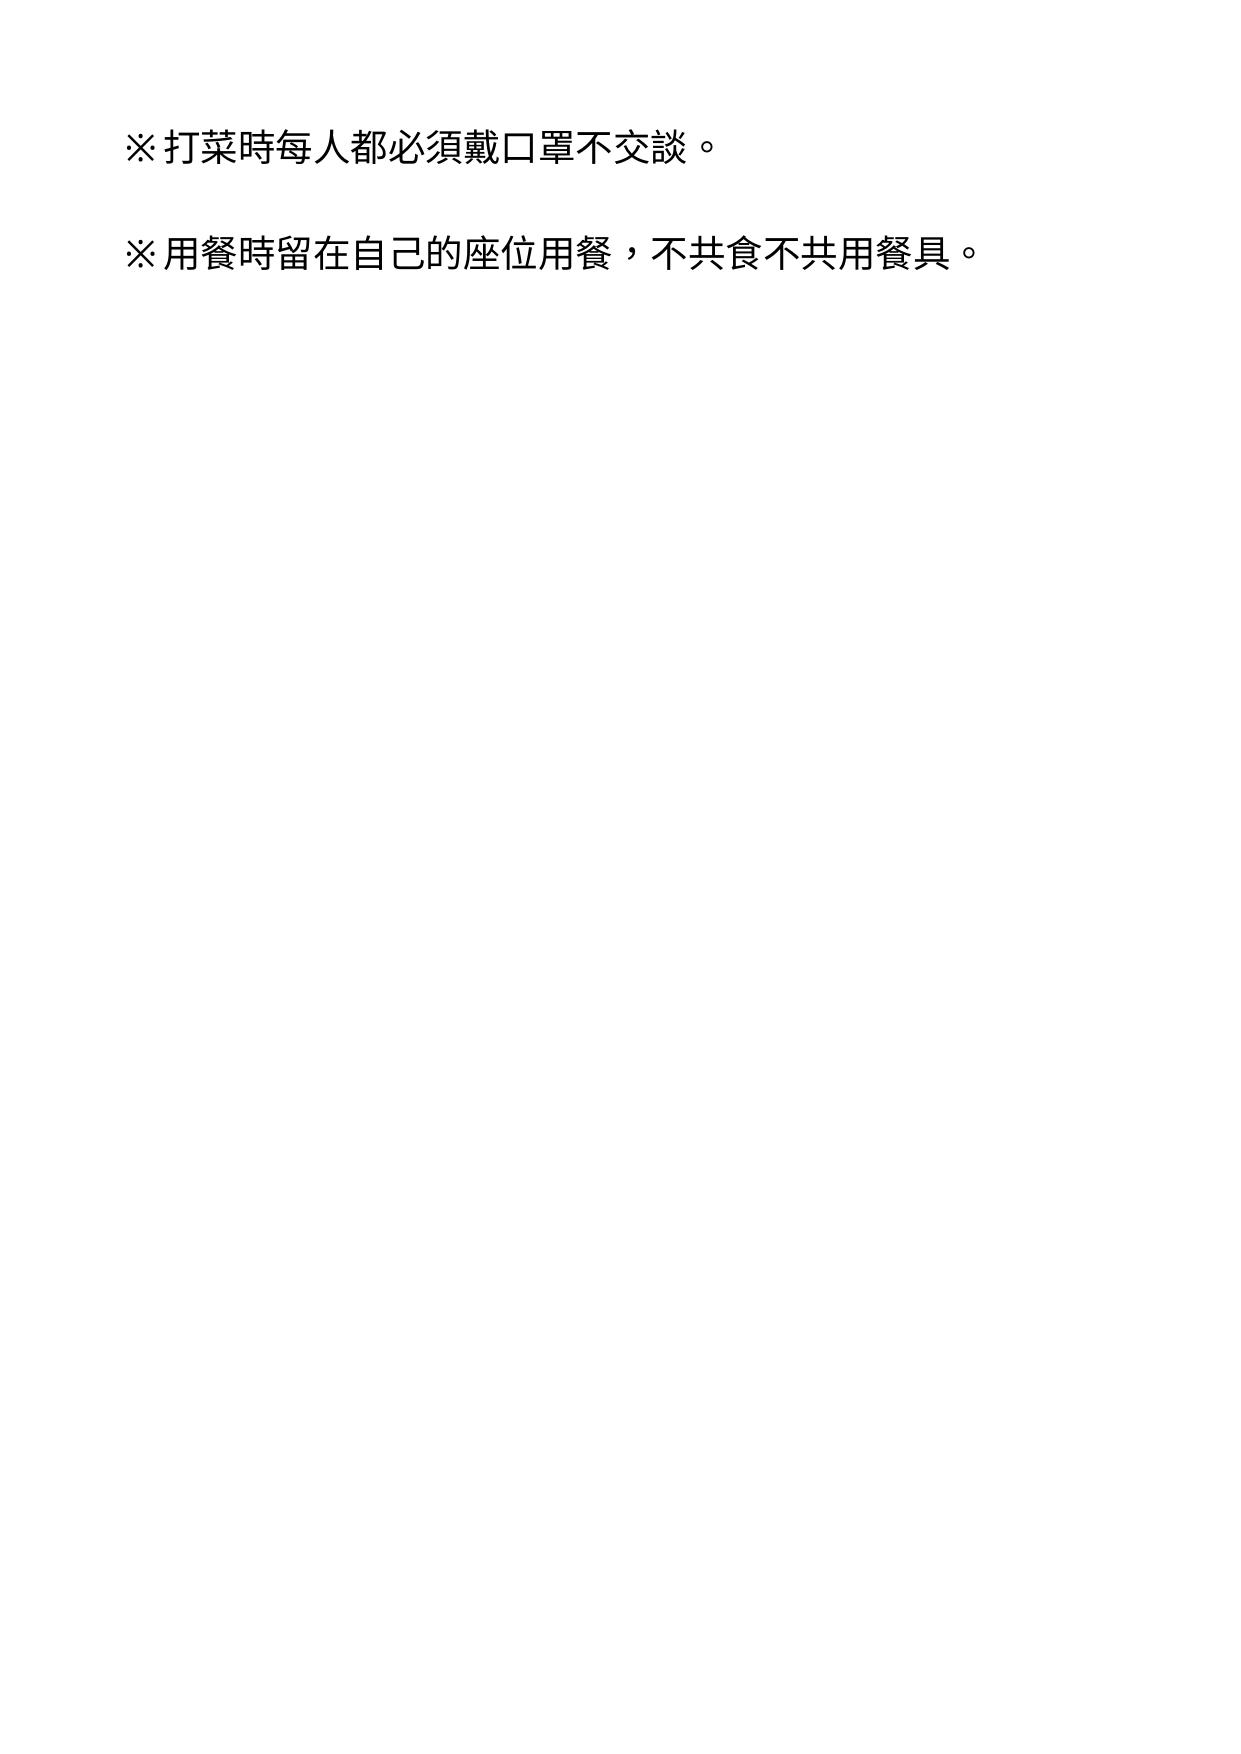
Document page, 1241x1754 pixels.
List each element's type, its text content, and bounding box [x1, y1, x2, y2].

text ※打菜時每人都必須戴口罩不交談。 [118, 118, 1122, 173]
text ※用餐時留在自己的座位用餐，不共食不共用餐具。 [118, 224, 1122, 278]
